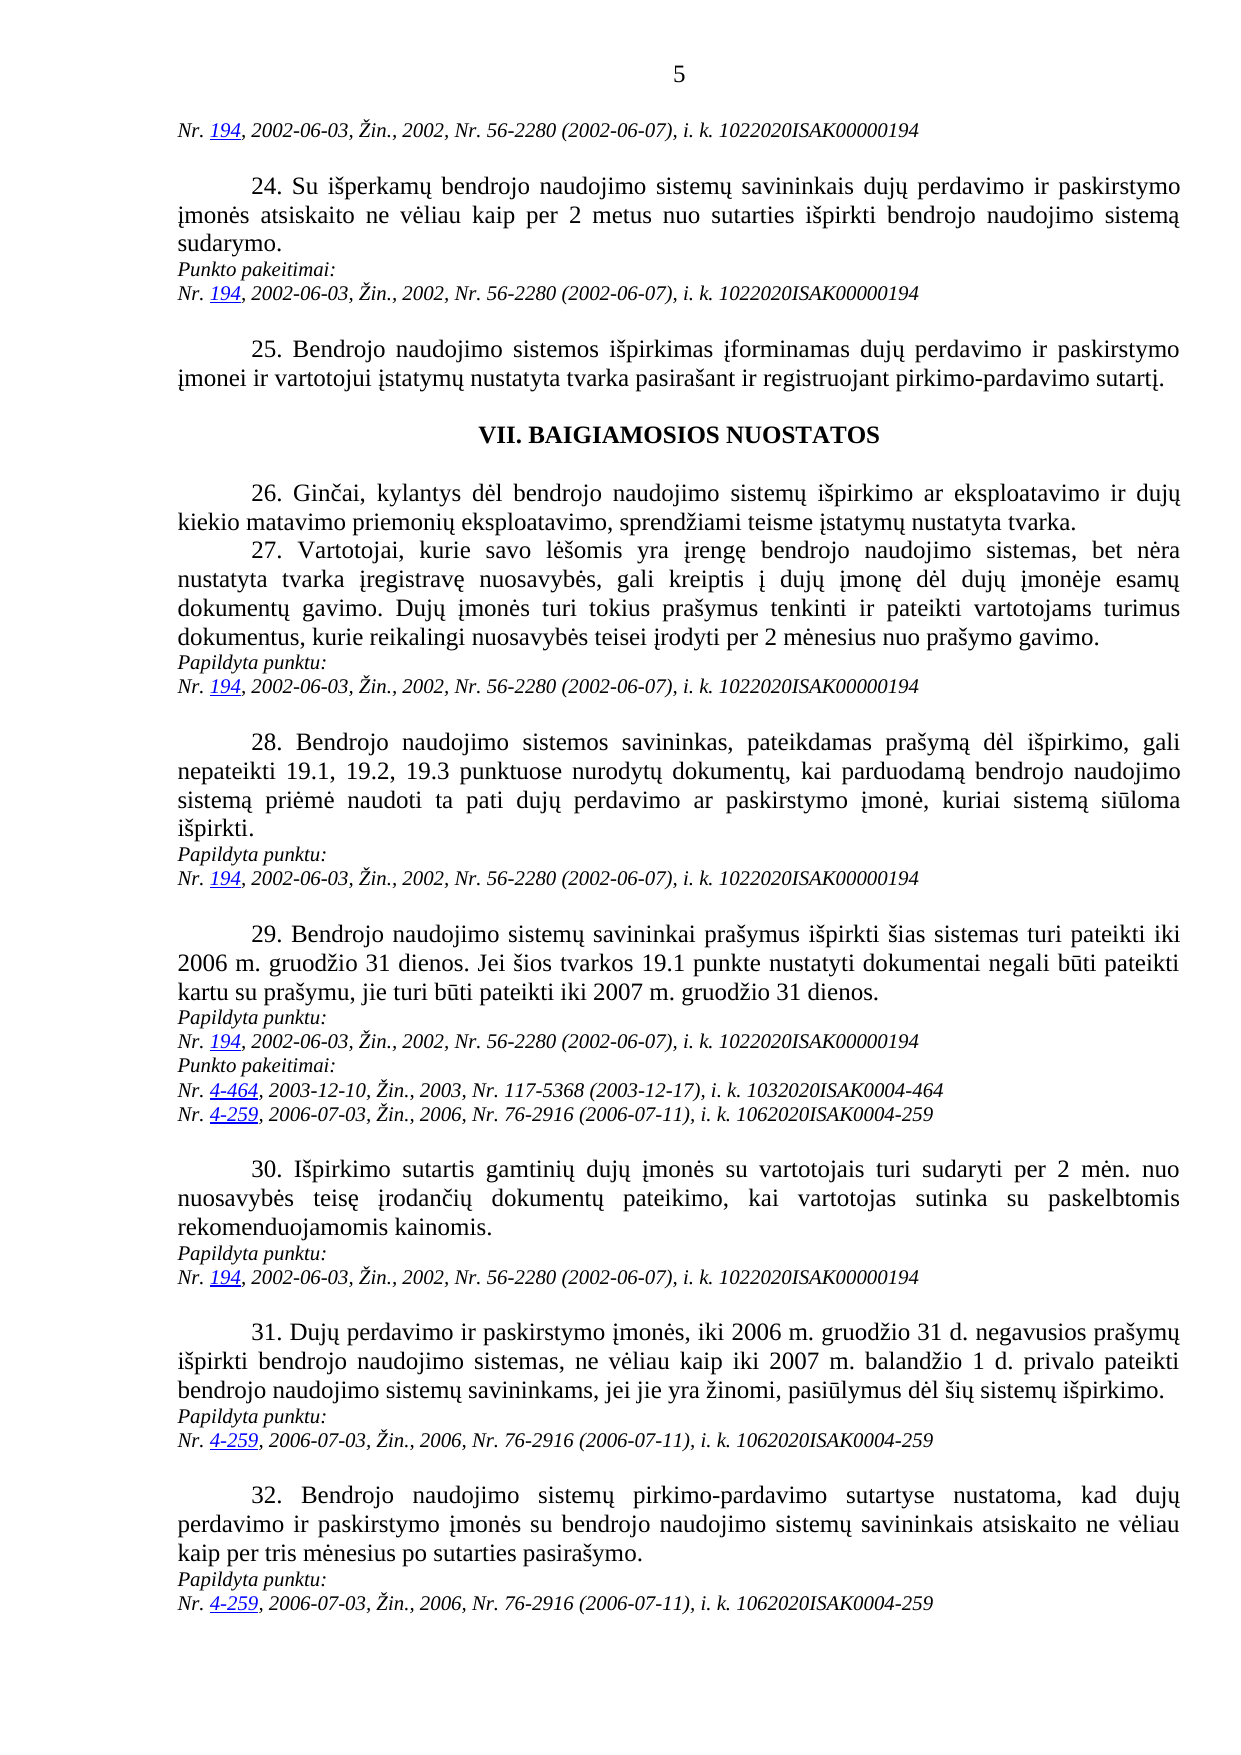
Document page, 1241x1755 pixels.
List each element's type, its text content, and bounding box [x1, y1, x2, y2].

text Papildyta punktu: [177, 1005, 1181, 1029]
text Papildyta punktu: [177, 650, 1181, 674]
text Papildyta punktu: [177, 1241, 1181, 1265]
text Punkto pakeitimai: [177, 257, 1181, 281]
text Nr. 194, 2002-06-03, Žin., 2002, Nr. 56-2280 (2002-06-07), i. k. 1022020ISAK00000194 [177, 281, 1181, 305]
text Nr. 194, 2002-06-03, Žin., 2002, Nr. 56-2280 (2002-06-07), i. k. 1022020ISAK00000194 [177, 118, 1181, 142]
text Nr. 4-259, 2006-07-03, Žin., 2006, Nr. 76-2916 (2006-07-11), i. k. 1062020ISAK0004-259 [177, 1591, 1181, 1615]
text Papildyta punktu: [177, 1404, 1181, 1428]
text Nr. 194, 2002-06-03, Žin., 2002, Nr. 56-2280 (2002-06-07), i. k. 1022020ISAK00000194 [177, 674, 1181, 698]
text 31. Dujų perdavimo ir paskirstymo įmonės, iki 2006 m. gruodžio 31 d. negavusios prašymų išpirkti bendrojo naudojimo sistemas, ne vėliau kaip iki 2007 m. balandžio 1 d. privalo pateikti bendrojo naudojimo sistemų savininkams, jei jie yra žinomi, pasiūlymus dėl šių sistemų išpirkimo. [177, 1317, 1181, 1404]
text Nr. 194, 2002-06-03, Žin., 2002, Nr. 56-2280 (2002-06-07), i. k. 1022020ISAK00000194 [177, 1265, 1181, 1289]
text Papildyta punktu: [177, 1567, 1181, 1591]
text 28. Bendrojo naudojimo sistemos savininkas, pateikdamas prašymą dėl išpirkimo, gali nepateikti 19.1, 19.2, 19.3 punktuose nurodytų dokumentų, kai parduodamą bendrojo naudojimo sistemą priėmė naudoti ta pati dujų perdavimo ar paskirstymo įmonė, kuriai sistemą siūloma išpirkti. [177, 727, 1181, 842]
text 24. Su išperkamų bendrojo naudojimo sistemų savininkais dujų perdavimo ir paskirstymo įmonės atsiskaito ne vėliau kaip per 2 metus nuo sutarties išpirkti bendrojo naudojimo sistemą sudarymo. [177, 171, 1181, 257]
text Nr. 4-259, 2006-07-03, Žin., 2006, Nr. 76-2916 (2006-07-11), i. k. 1062020ISAK0004-259 [177, 1102, 1181, 1126]
text 32. Bendrojo naudojimo sistemų pirkimo-pardavimo sutartyse nustatoma, kad dujų perdavimo ir paskirstymo įmonės su bendrojo naudojimo sistemų savininkais atsiskaito ne vėliau kaip per tris mėnesius po sutarties pasirašymo. [177, 1481, 1181, 1567]
text Nr. 4-464, 2003-12-10, Žin., 2003, Nr. 117-5368 (2003-12-17), i. k. 1032020ISAK0004-464 [177, 1077, 1181, 1102]
text 27. Vartotojai, kurie savo lėšomis yra įrengę bendrojo naudojimo sistemas, bet nėra nustatyta tvarka įregistravę nuosavybės, gali kreiptis į dujų įmonę dėl dujų įmonėje esamų dokumentų gavimo. Dujų įmonės turi tokius prašymus tenkinti ir pateikti vartotojams turimus dokumentus, kurie reikalingi nuosavybės teisei įrodyti per 2 mėnesius nuo prašymo gavimo. [177, 535, 1181, 650]
text VII. BAIGIAMOSIOS NUOSTATOS [177, 420, 1181, 449]
text 26. Ginčai, kylantys dėl bendrojo naudojimo sistemų išpirkimo ar eksploatavimo ir dujų kiekio matavimo priemonių eksploatavimo, sprendžiami teisme įstatymų nustatyta tvarka. [177, 478, 1181, 535]
text 25. Bendrojo naudojimo sistemos išpirkimas įforminamas dujų perdavimo ir paskirstymo įmonei ir vartotojui įstatymų nustatyta tvarka pasirašant ir registruojant pirkimo-pardavimo sutartį. [177, 334, 1181, 392]
text Nr. 4-259, 2006-07-03, Žin., 2006, Nr. 76-2916 (2006-07-11), i. k. 1062020ISAK0004-259 [177, 1428, 1181, 1452]
text 29. Bendrojo naudojimo sistemų savininkai prašymus išpirkti šias sistemas turi pateikti iki 2006 m. gruodžio 31 dienos. Jei šios tvarkos 19.1 punkte nustatyti dokumentai negali būti pateikti kartu su prašymu, jie turi būti pateikti iki 2007 m. gruodžio 31 dienos. [177, 919, 1181, 1005]
text 30. Išpirkimo sutartis gamtinių dujų įmonės su vartotojais turi sudaryti per 2 mėn. nuo nuosavybės teisę įrodančių dokumentų pateikimo, kai vartotojas sutinka su paskelbtomis rekomenduojamomis kainomis. [177, 1154, 1181, 1241]
text Papildyta punktu: [177, 842, 1181, 866]
text Punkto pakeitimai: [177, 1053, 1181, 1077]
text Nr. 194, 2002-06-03, Žin., 2002, Nr. 56-2280 (2002-06-07), i. k. 1022020ISAK00000194 [177, 866, 1181, 890]
text Nr. 194, 2002-06-03, Žin., 2002, Nr. 56-2280 (2002-06-07), i. k. 1022020ISAK00000194 [177, 1029, 1181, 1053]
